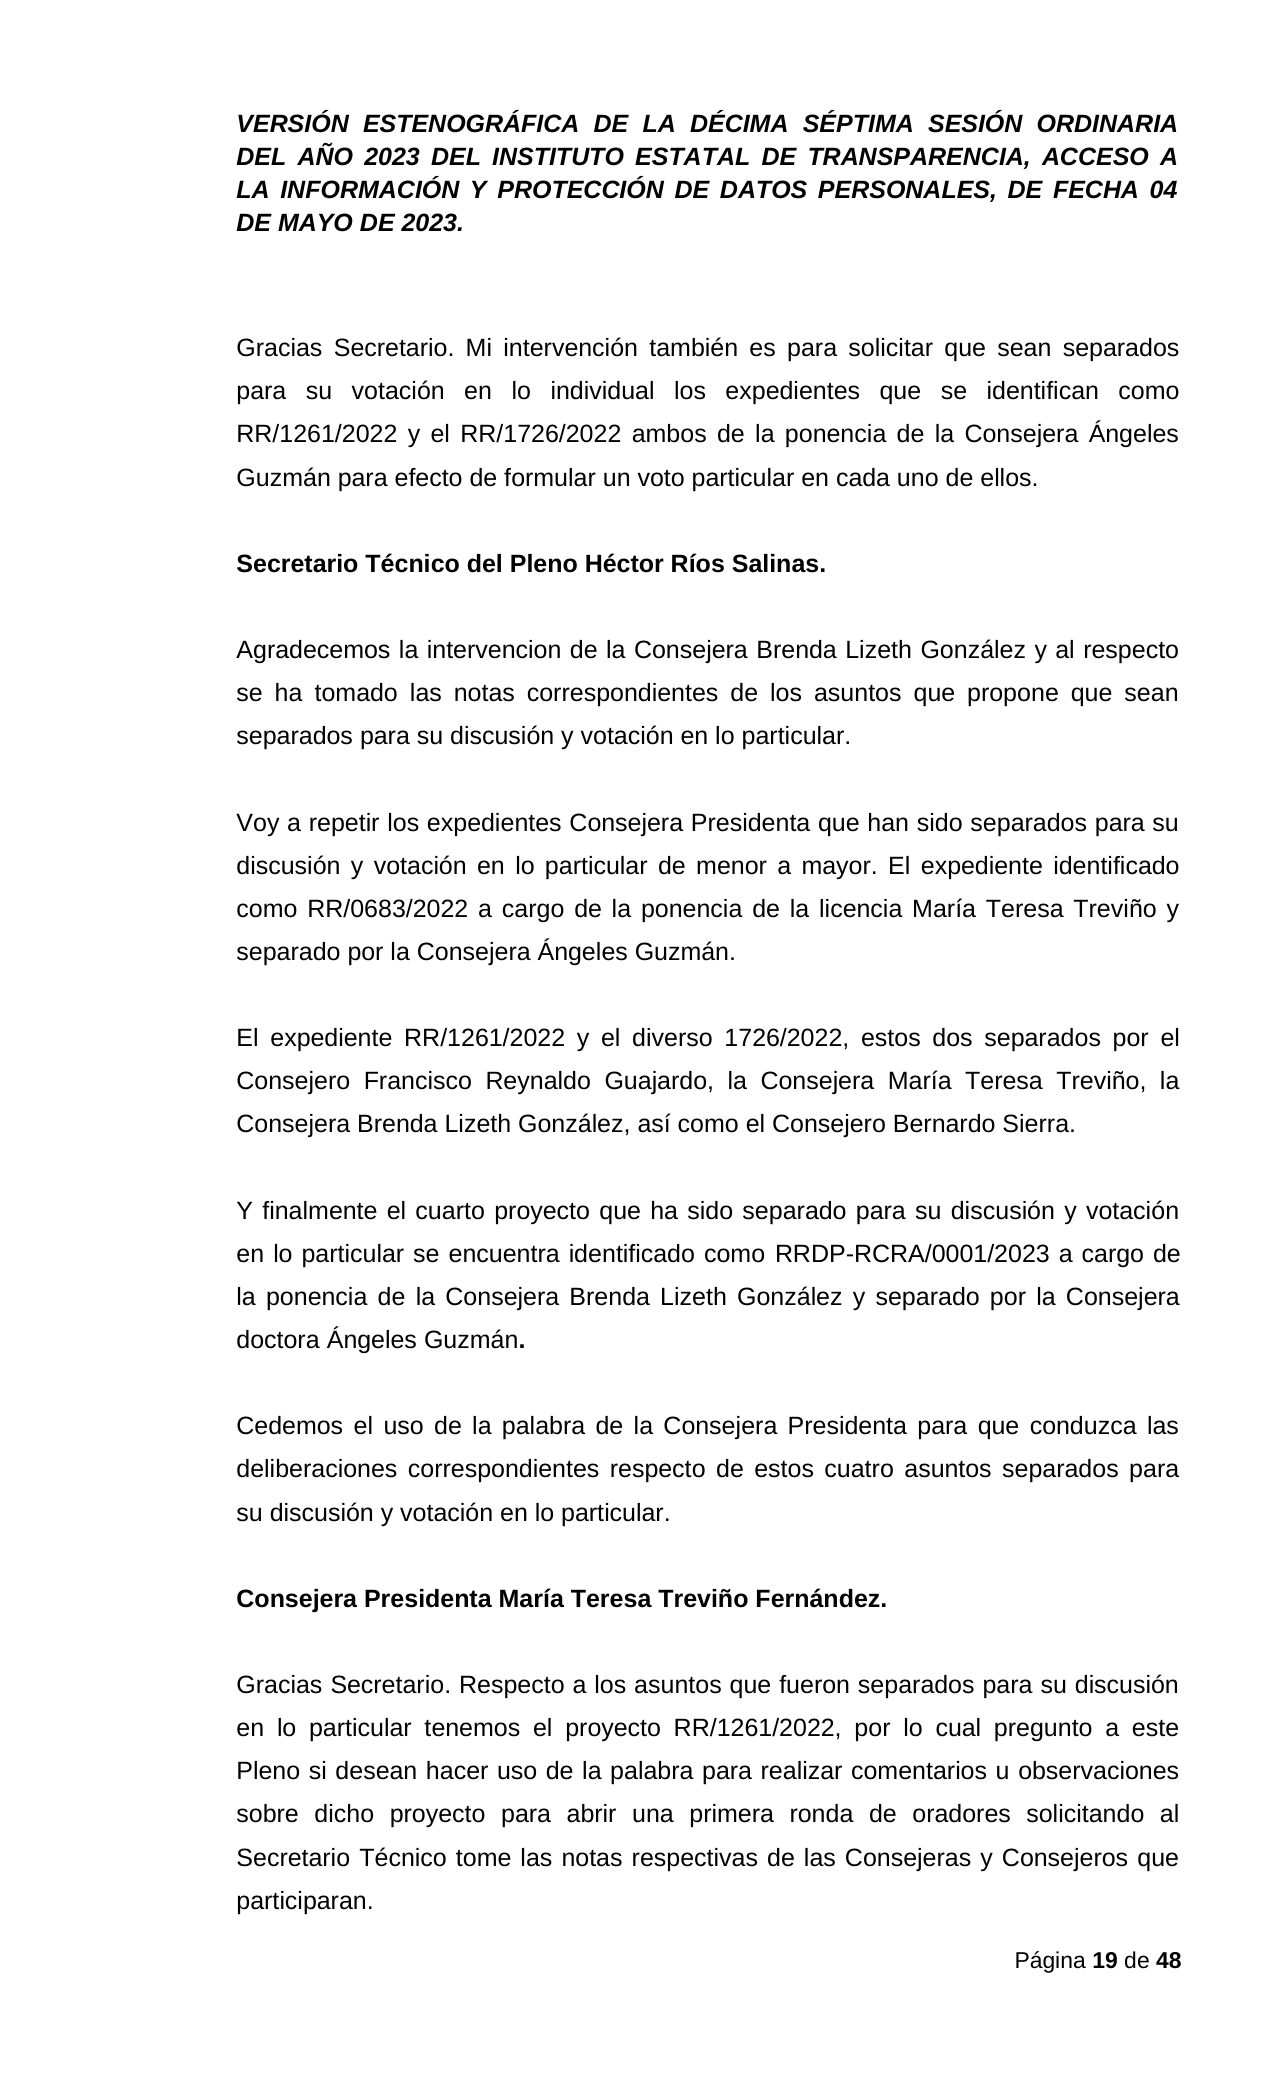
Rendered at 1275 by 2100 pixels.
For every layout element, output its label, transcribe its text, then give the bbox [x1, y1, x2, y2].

list El expediente RR/1261/2022 y el diverso 1726/2022, estos dos separados por el Consejero Francisco Reynaldo Guajardo, la Consejera María Teresa Treviño, la Consejera Brenda Lizeth González, así como el Consejero Bernardo Sierra. [236, 1023, 1181, 1138]
list Voy a repetir los expedientes Consejera Presidenta que han sido separados para su discusión y votación en lo particular de menor a mayor. El expediente identificado como RR/0683/2022 a cargo de la ponencia de la licencia María Teresa Treviño y separado por la Consejera Ángeles Guzmán. [236, 808, 1181, 966]
text Secretario Técnico del Pleno Héctor Ríos Salinas. [236, 549, 1181, 578]
list Y finalmente el cuarto proyecto que ha sido separado para su discusión y votación en lo particular se encuentra identificado como RRDP-RCRA/0001/2023 a cargo de la ponencia de la Consejera Brenda Lizeth González y separado por la Consejera doctora Ángeles Guzmán. [236, 1196, 1181, 1354]
text Consejera Presidenta María Teresa Treviño Fernández. [236, 1584, 1181, 1613]
list Agradecemos la intervencion de la Consejera Brenda Lizeth González y al respecto se ha tomado las notas correspondientes de los asuntos que propone que sean separados para su discusión y votación en lo particular. [236, 635, 1181, 750]
list Cedemos el uso de la palabra de la Consejera Presidenta para que conduzca las deliberaciones correspondientes respecto de estos cuatro asuntos separados para su discusión y votación en lo particular. [236, 1411, 1181, 1526]
list Gracias Secretario. Respecto a los asuntos que fueron separados para su discusión en lo particular tenemos el proyecto RR/1261/2022, por lo cual pregunto a este Pleno si desean hacer uso de la palabra para realizar comentarios u observaciones sobre dicho proyecto para abrir una primera ronda de oradores solicitando al Secretario Técnico tome las notas respectivas de las Consejeras y Consejeros que participaran. [236, 1670, 1181, 1914]
list Gracias Secretario. Mi intervención también es para solicitar que sean separados para su votación en lo individual los expedientes que se identifican como RR/1261/2022 y el RR/1726/2022 ambos de la ponencia de la Consejera Ángeles Guzmán para efecto de formular un voto particular en cada uno de ellos. [236, 333, 1181, 491]
